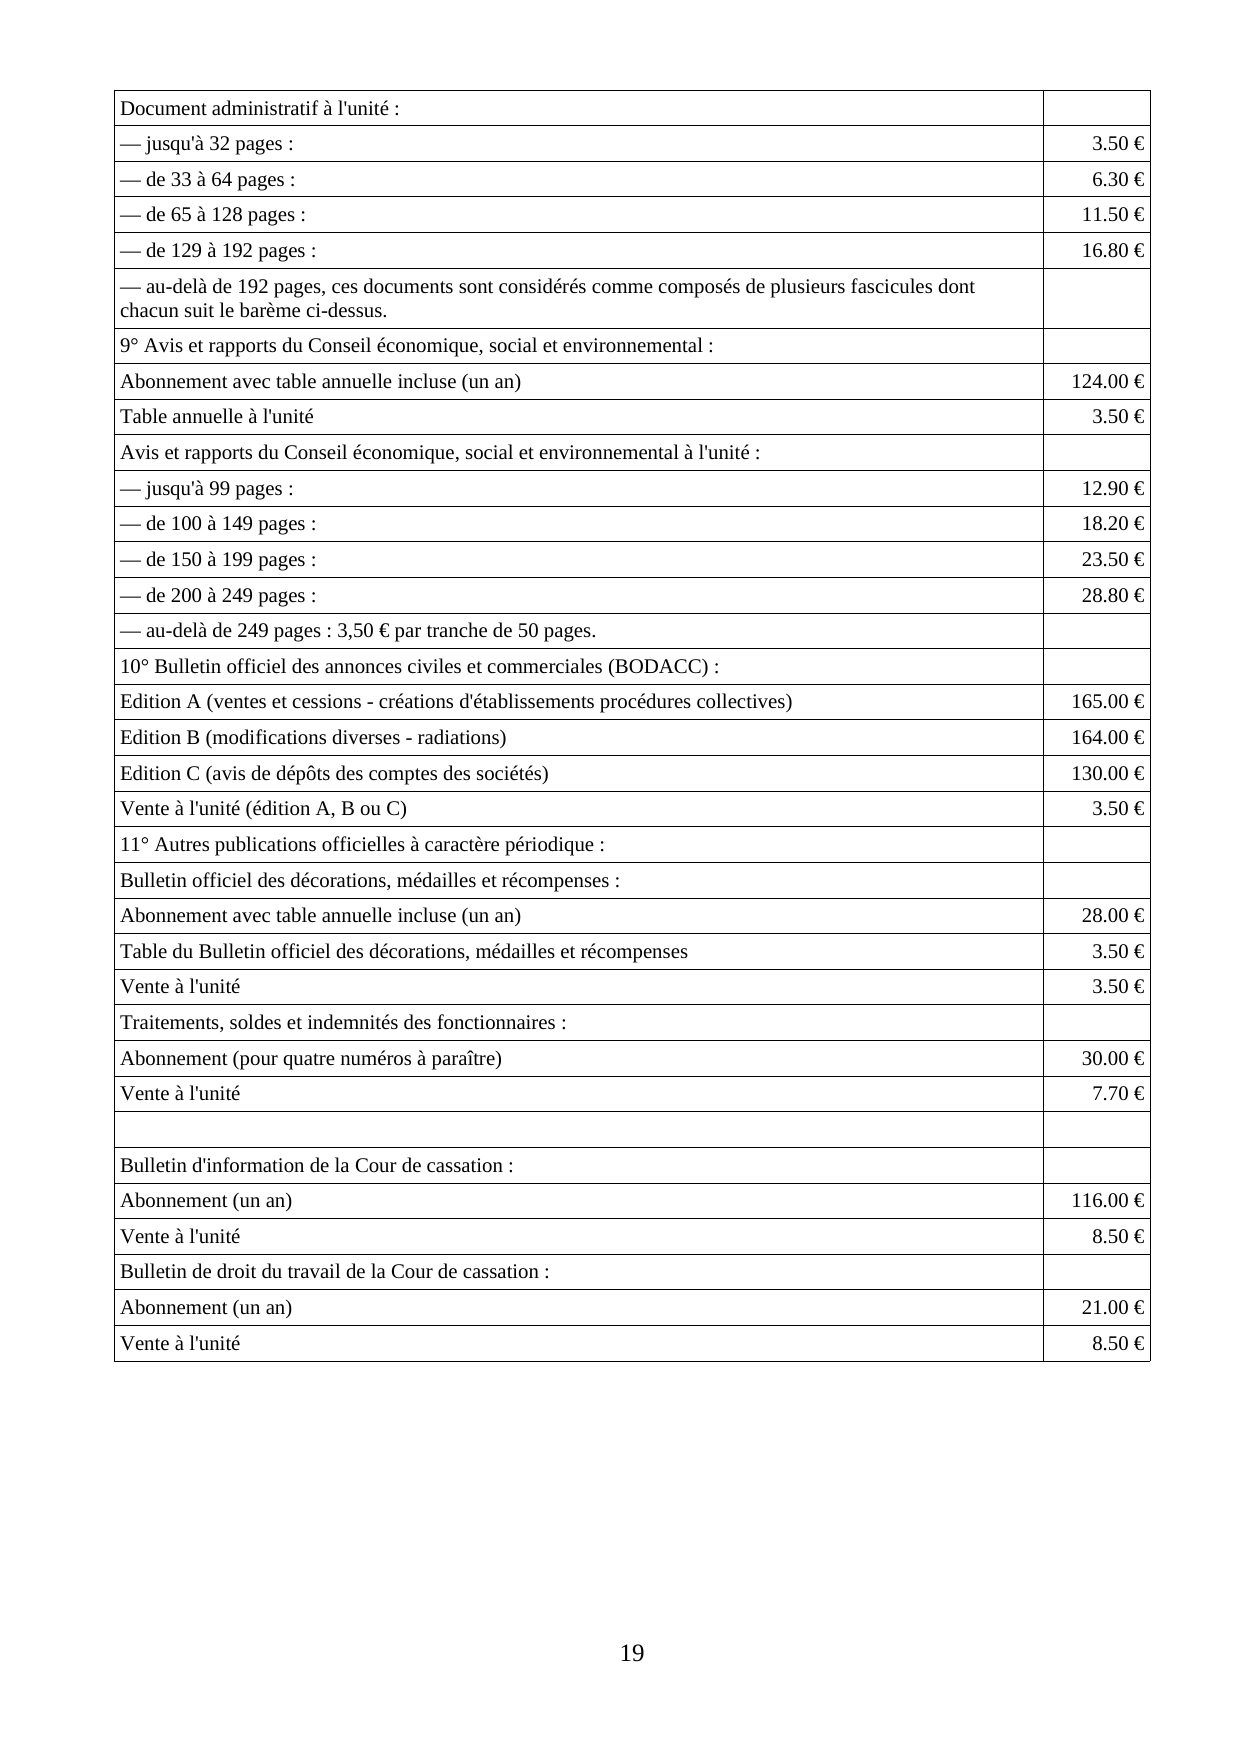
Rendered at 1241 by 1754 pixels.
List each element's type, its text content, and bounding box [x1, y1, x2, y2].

table_cell [1044, 614, 1150, 648]
table_cell [1044, 863, 1150, 897]
table_cell ― jusqu'à 99 pages : [115, 471, 1043, 506]
table_cell ― de 33 à 64 pages : [115, 162, 1043, 196]
table_cell 10° Bulletin officiel des annonces civiles et commerciales (BODACC) : [115, 649, 1043, 684]
table_cell Document administratif à l'unité : [115, 91, 1043, 125]
table_cell Table annuelle à l'unité [115, 400, 1043, 434]
table_cell Vente à l'unité (édition A, B ou C) [115, 792, 1043, 826]
table_cell 18,20 € [1044, 507, 1150, 541]
table_cell [1044, 1005, 1150, 1040]
table_cell 165,00 € [1044, 685, 1150, 719]
table_cell 130,00 € [1044, 756, 1150, 791]
table_cell 3,50 € [1044, 400, 1150, 434]
table_cell Traitements, soldes et indemnités des fonctionnaires : [115, 1005, 1043, 1040]
table_cell 8,50 € [1044, 1219, 1150, 1254]
table_cell [115, 1112, 1043, 1147]
table_cell [1044, 269, 1150, 327]
table_cell ― au-delà de 249 pages : 3,50 € par tranche de 50 pages. [115, 614, 1043, 648]
table_cell ― de 65 à 128 pages : [115, 197, 1043, 232]
table_cell 28,00 € [1044, 899, 1150, 933]
table_cell [1044, 91, 1150, 125]
table_cell Vente à l'unité [115, 1219, 1043, 1254]
table_cell Edition C (avis de dépôts des comptes des sociétés) [115, 756, 1043, 791]
table_cell ― de 200 à 249 pages : [115, 578, 1043, 612]
table_cell [1044, 329, 1150, 363]
table_cell 3,50 € [1044, 970, 1150, 1004]
table_cell [1044, 435, 1150, 470]
table_cell 23,50 € [1044, 542, 1150, 577]
table_cell Abonnement (un an) [115, 1290, 1043, 1325]
table_cell ― de 100 à 149 pages : [115, 507, 1043, 541]
table_cell ― de 150 à 199 pages : [115, 542, 1043, 577]
table_cell 124,00 € [1044, 364, 1150, 399]
table_cell 28,80 € [1044, 578, 1150, 612]
table_cell Vente à l'unité [115, 970, 1043, 1004]
table_cell 9° Avis et rapports du Conseil économique, social et environnemental : [115, 329, 1043, 363]
table_cell Bulletin de droit du travail de la Cour de cassation : [115, 1255, 1043, 1289]
table_cell 7,70 € [1044, 1077, 1150, 1111]
table_cell Table du Bulletin officiel des décorations, médailles et récompenses [115, 934, 1043, 969]
table_cell Abonnement avec table annuelle incluse (un an) [115, 364, 1043, 399]
table_cell [1044, 1148, 1150, 1182]
table_cell 11° Autres publications officielles à caractère périodique : [115, 827, 1043, 862]
table_cell 164,00 € [1044, 720, 1150, 755]
table_cell 16,80 € [1044, 233, 1150, 268]
table_cell Edition A (ventes et cessions - créations d'établissements procédures collectives) [115, 685, 1043, 719]
table_cell Vente à l'unité [115, 1077, 1043, 1111]
table_cell 12,90 € [1044, 471, 1150, 506]
table_cell 116,00 € [1044, 1184, 1150, 1218]
table_cell Avis et rapports du Conseil économique, social et environnemental à l'unité : [115, 435, 1043, 470]
table_cell ― de 129 à 192 pages : [115, 233, 1043, 268]
table_cell 6,30 € [1044, 162, 1150, 196]
table_cell Vente à l'unité [115, 1326, 1043, 1361]
table_cell [1044, 649, 1150, 684]
table_cell 3,50 € [1044, 126, 1150, 161]
table_cell 3,50 € [1044, 934, 1150, 969]
table_cell ― au-delà de 192 pages, ces documents sont considérés comme composés de plusieurs fascicules dont chacun suit le barème ci-dessus. [115, 269, 1043, 327]
table_cell 21,00 € [1044, 1290, 1150, 1325]
table_cell [1044, 1255, 1150, 1289]
table_cell 8,50 € [1044, 1326, 1150, 1361]
table_cell 11,50 € [1044, 197, 1150, 232]
table_cell Bulletin d'information de la Cour de cassation : [115, 1148, 1043, 1182]
table_cell Abonnement (pour quatre numéros à paraître) [115, 1041, 1043, 1076]
table_cell [1044, 1112, 1150, 1147]
table_cell ― jusqu'à 32 pages : [115, 126, 1043, 161]
table_cell Bulletin officiel des décorations, médailles et récompenses : [115, 863, 1043, 897]
table_cell 30,00 € [1044, 1041, 1150, 1076]
table_cell [1044, 827, 1150, 862]
table_cell Abonnement avec table annuelle incluse (un an) [115, 899, 1043, 933]
table_cell Abonnement (un an) [115, 1184, 1043, 1218]
table_cell 3,50 € [1044, 792, 1150, 826]
table_cell Edition B (modifications diverses - radiations) [115, 720, 1043, 755]
